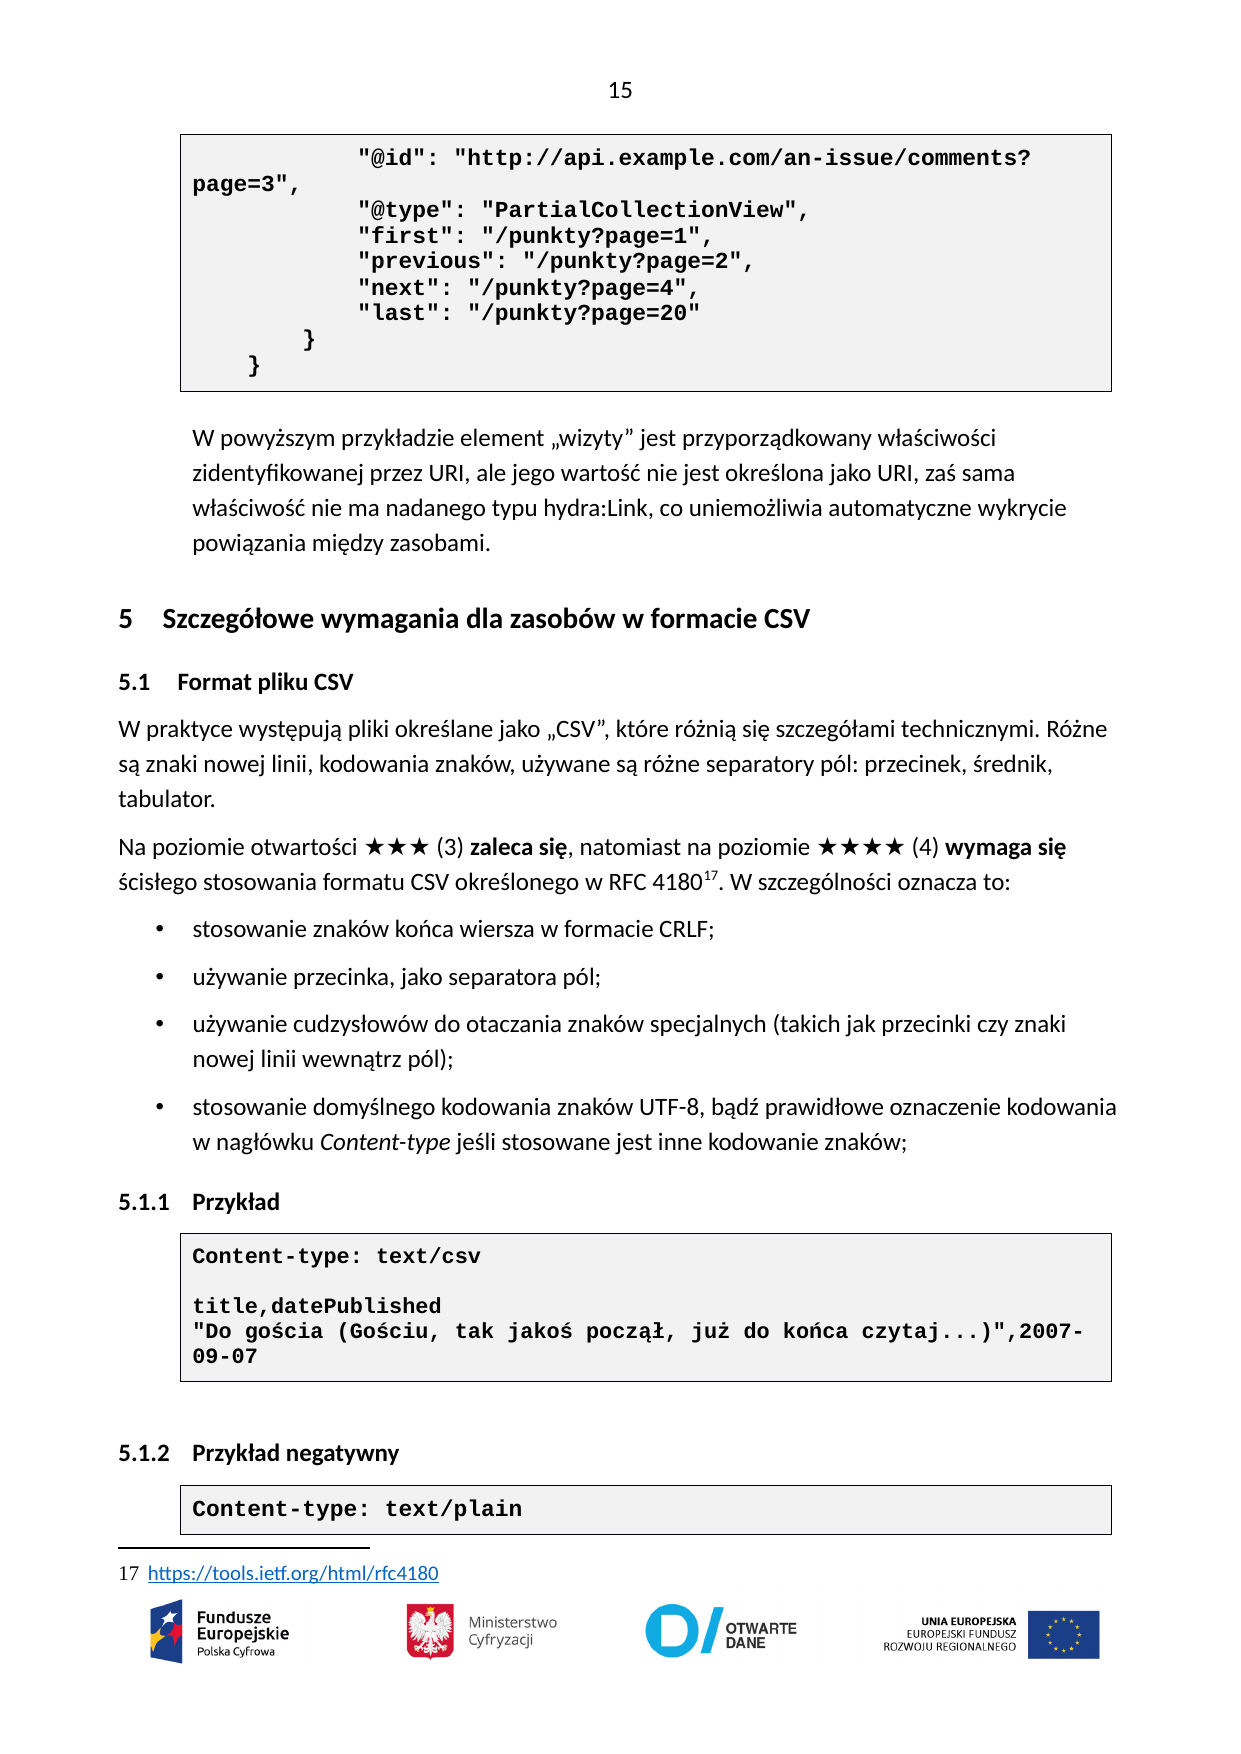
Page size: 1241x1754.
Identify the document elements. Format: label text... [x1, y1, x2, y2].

table_header Content-type: text/plain [181, 1486, 1111, 1534]
list stosowanie znaków końca wiersza w formacie CRLF; [155, 913, 1122, 944]
subtitle Przykład [118, 1186, 1122, 1216]
subtitle Format pliku CSV [118, 666, 1122, 696]
text https://tools.ietf.org/html/rfc4180 [118, 1560, 1122, 1585]
text W praktyce występują pliki określane jako „CSV”, które różnią się szczegółami technicznymi. Różne są znaki nowej linii, kodowania znaków, używane są różne separatory pól: przecinek, średnik, tabulator. [118, 713, 1122, 814]
text Na poziomie otwartości ★★★ (3) zaleca się, natomiast na poziomie ★★★★ (4) wymaga się ścisłego stosowania formatu CSV określonego w RFC 4180. W szczególności oznacza to: [118, 831, 1122, 896]
subtitle Przykład negatywny [118, 1437, 1122, 1468]
subtitle Szczegółowe wymagania dla zasobów w formacie CSV [118, 600, 1122, 636]
table_header "@id": "http://api.example.com/an-issue/comments?page=3", "@type": "PartialCollectionView", "first": "/punkty?page=1", "previous": "/punkty?page=2", "next": "/punkty?page=4", "last": "/punkty?page=20" } } [181, 135, 1111, 391]
table_header Content-type: text/csv title,datePublished "Do gościa (Gościu, tak jakoś począł, już do końca czytaj...)",2007-09-07 [181, 1234, 1111, 1381]
text W powyższym przykładzie element „wizyty” jest przyporządkowany właściwości zidentyfikowanej przez URI, ale jego wartość nie jest określona jako URI, zaś sama właściwość nie ma nadanego typu hydra:Link, co uniemożliwia automatyczne wykrycie powiązania między zasobami. [192, 422, 1122, 558]
picture [118, 1585, 1123, 1679]
list używanie cudzysłowów do otaczania znaków specjalnych (takich jak przecinki czy znaki nowej linii wewnątrz pól); [155, 1008, 1122, 1074]
list stosowanie domyślnego kodowania znaków UTF-8, bądź prawidłowe oznaczenie kodowania w nagłówku Content-type jeśli stosowane jest inne kodowanie znaków; [155, 1091, 1122, 1156]
list używanie przecinka, jako separatora pól; [155, 961, 1122, 991]
